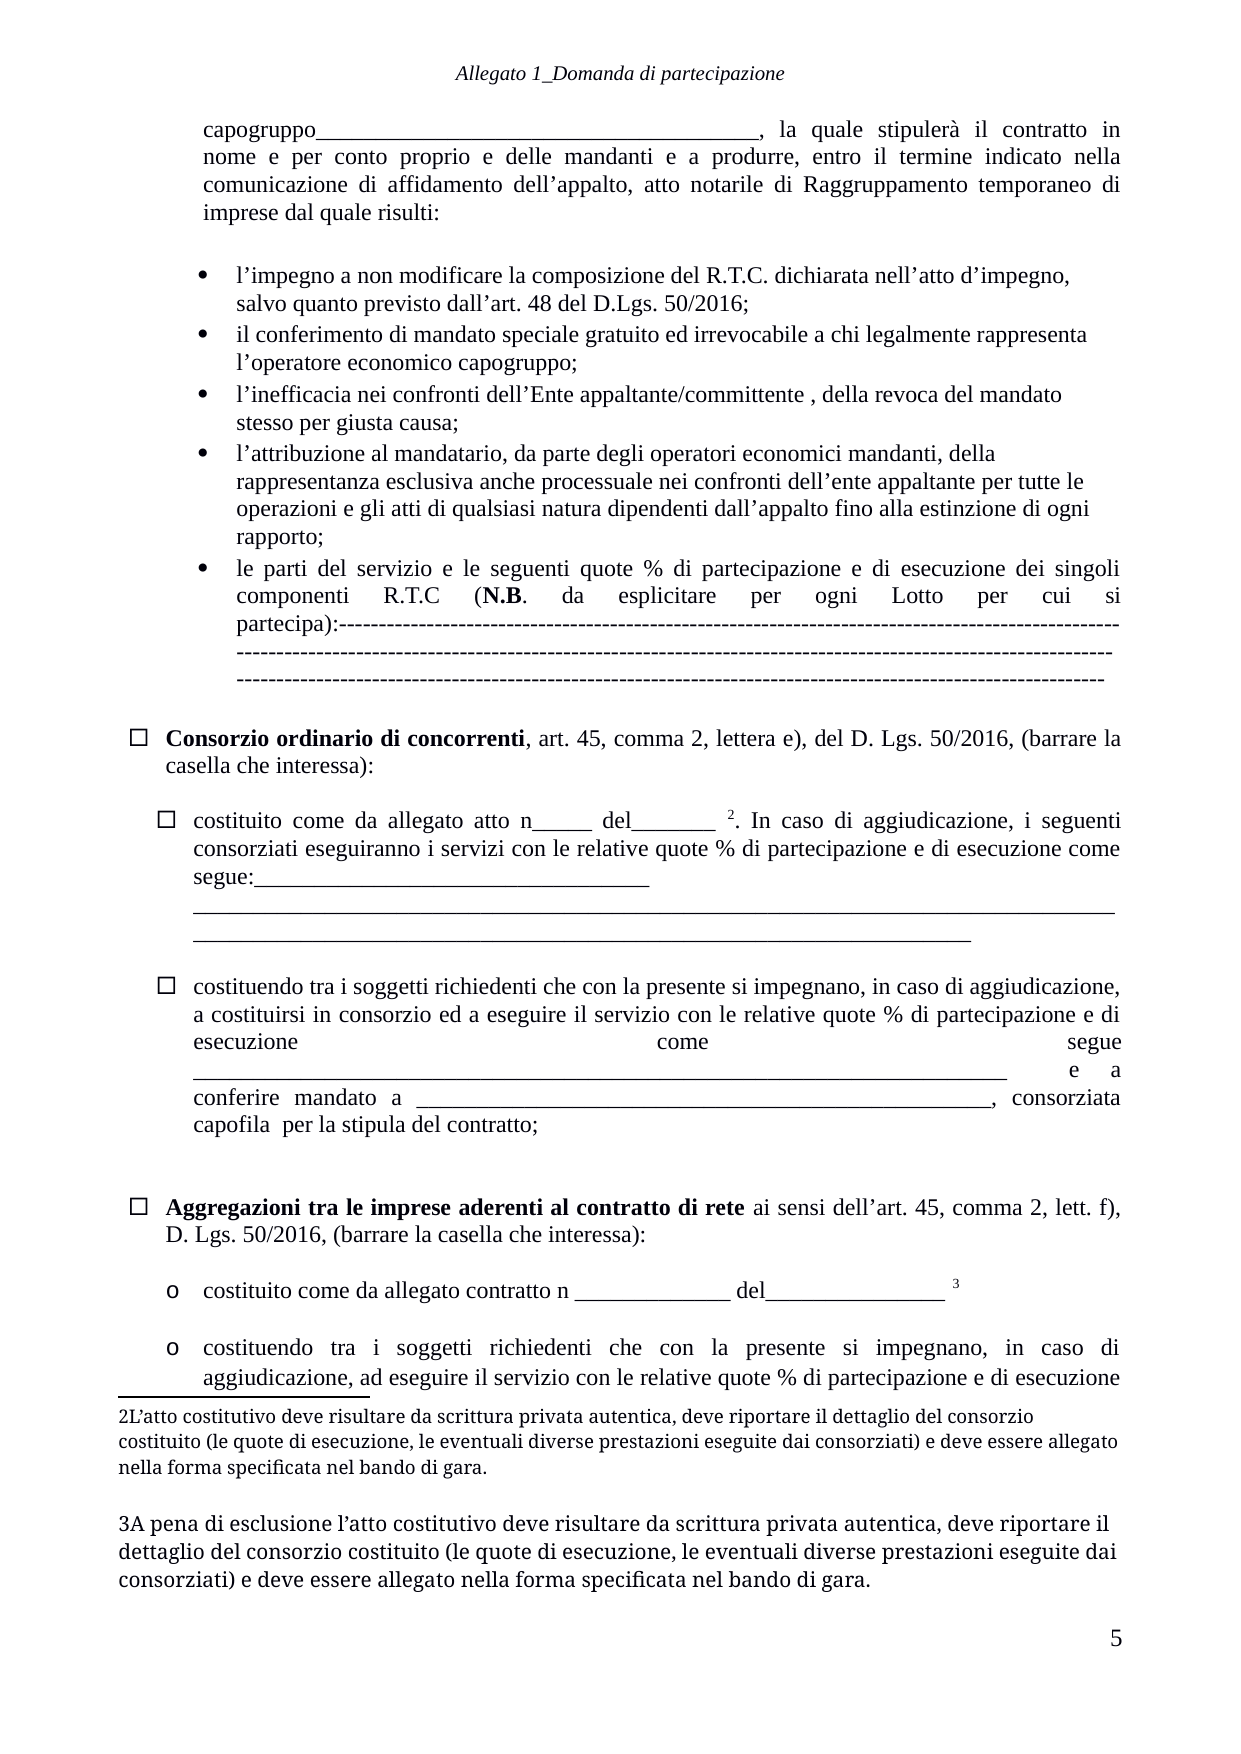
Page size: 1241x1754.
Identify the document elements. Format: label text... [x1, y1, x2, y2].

list Consorzio ordinario di concorrenti, art. 45, comma 2, lettera e), del D. Lgs. 50/2016, (barrare la casella che interessa): [128, 724, 1122, 779]
list capogruppo_____________________________________, la quale stipulerà il contratto in nome e per conto proprio e delle mandanti e a produrre, entro il termine indicato nella comunicazione di affidamento dell’appalto, atto notarile di Raggruppamento temporaneo di imprese dal quale risulti: [165, 115, 1122, 225]
list Aggregazioni tra le imprese aderenti al contratto di rete ai sensi dell’art. 45, comma 2, lett. f), D. Lgs. 50/2016, (barrare la casella che interessa): [128, 1193, 1122, 1248]
list le parti del servizio e le seguenti quote % di partecipazione e di esecuzione dei singoli componenti R.T.C (N.B. da esplicitare per ogni Lotto per cui si partecipa):----------------------------------------------------------------------------------------------------------------------------------------------------------------------------------------------------------------------------------------------------------------------------------------------------------------------------- [199, 554, 1122, 692]
list costituendo tra i soggetti richiedenti che con la presente si impegnano, in caso di aggiudicazione, a costituirsi in consorzio ed a eseguire il servizio con le relative quote % di partecipazione e di esecuzione come segue ____________________________________________________________________ e a conferire mandato a ________________________________________________, consorziata capofila per la stipula del contratto; [156, 972, 1122, 1138]
list l’inefficacia nei confronti dell’Ente appaltante/committente , della revoca del mandato stesso per giusta causa; [199, 380, 1122, 435]
list l’impegno a non modificare la composizione del R.T.C. dichiarata nell’atto d’impegno, salvo quanto previsto dall’art. 48 del D.Lgs. 50/2016; [199, 261, 1122, 316]
list A pena di esclusione l’atto costitutivo deve risultare da scrittura privata autentica, deve riportare il dettaglio del consorzio costituito (le quote di esecuzione, le eventuali diverse prestazioni eseguite dai consorziati) e deve essere allegato nella forma specificata nel bando di gara. [118, 1509, 1122, 1594]
list il conferimento di mandato speciale gratuito ed irrevocabile a chi legalmente rappresenta l’operatore economico capogruppo; [199, 321, 1122, 376]
list costituendo tra i soggetti richiedenti che con la presente si impegnano, in caso di aggiudicazione, ad eseguire il servizio con le relative quote % di partecipazione e di esecuzione [165, 1333, 1122, 1390]
list costituito come da allegato atto n_____ del_______ . In caso di aggiudicazione, i seguenti consorziati eseguiranno i servizi con le relative quote % di partecipazione e di esecuzione come segue:_________________________________ ______________________________________________________________________________________________________________________________________________ [156, 806, 1122, 944]
list L’atto costitutivo deve risultare da scrittura privata autentica, deve riportare il dettaglio del consorzio costituito (le quote di esecuzione, le eventuali diverse prestazioni eseguite dai consorziati) e deve essere allegato nella forma specificata nel bando di gara. [118, 1403, 1122, 1480]
list costituito come da allegato contratto n _____________ del_______________ [165, 1276, 1122, 1305]
list l’attribuzione al mandatario, da parte degli operatori economici mandanti, della rappresentanza esclusiva anche processuale nei confronti dell’ente appaltante per tutte le operazioni e gli atti di qualsiasi natura dipendenti dall’appalto fino alla estinzione di ogni rapporto; [199, 439, 1122, 550]
